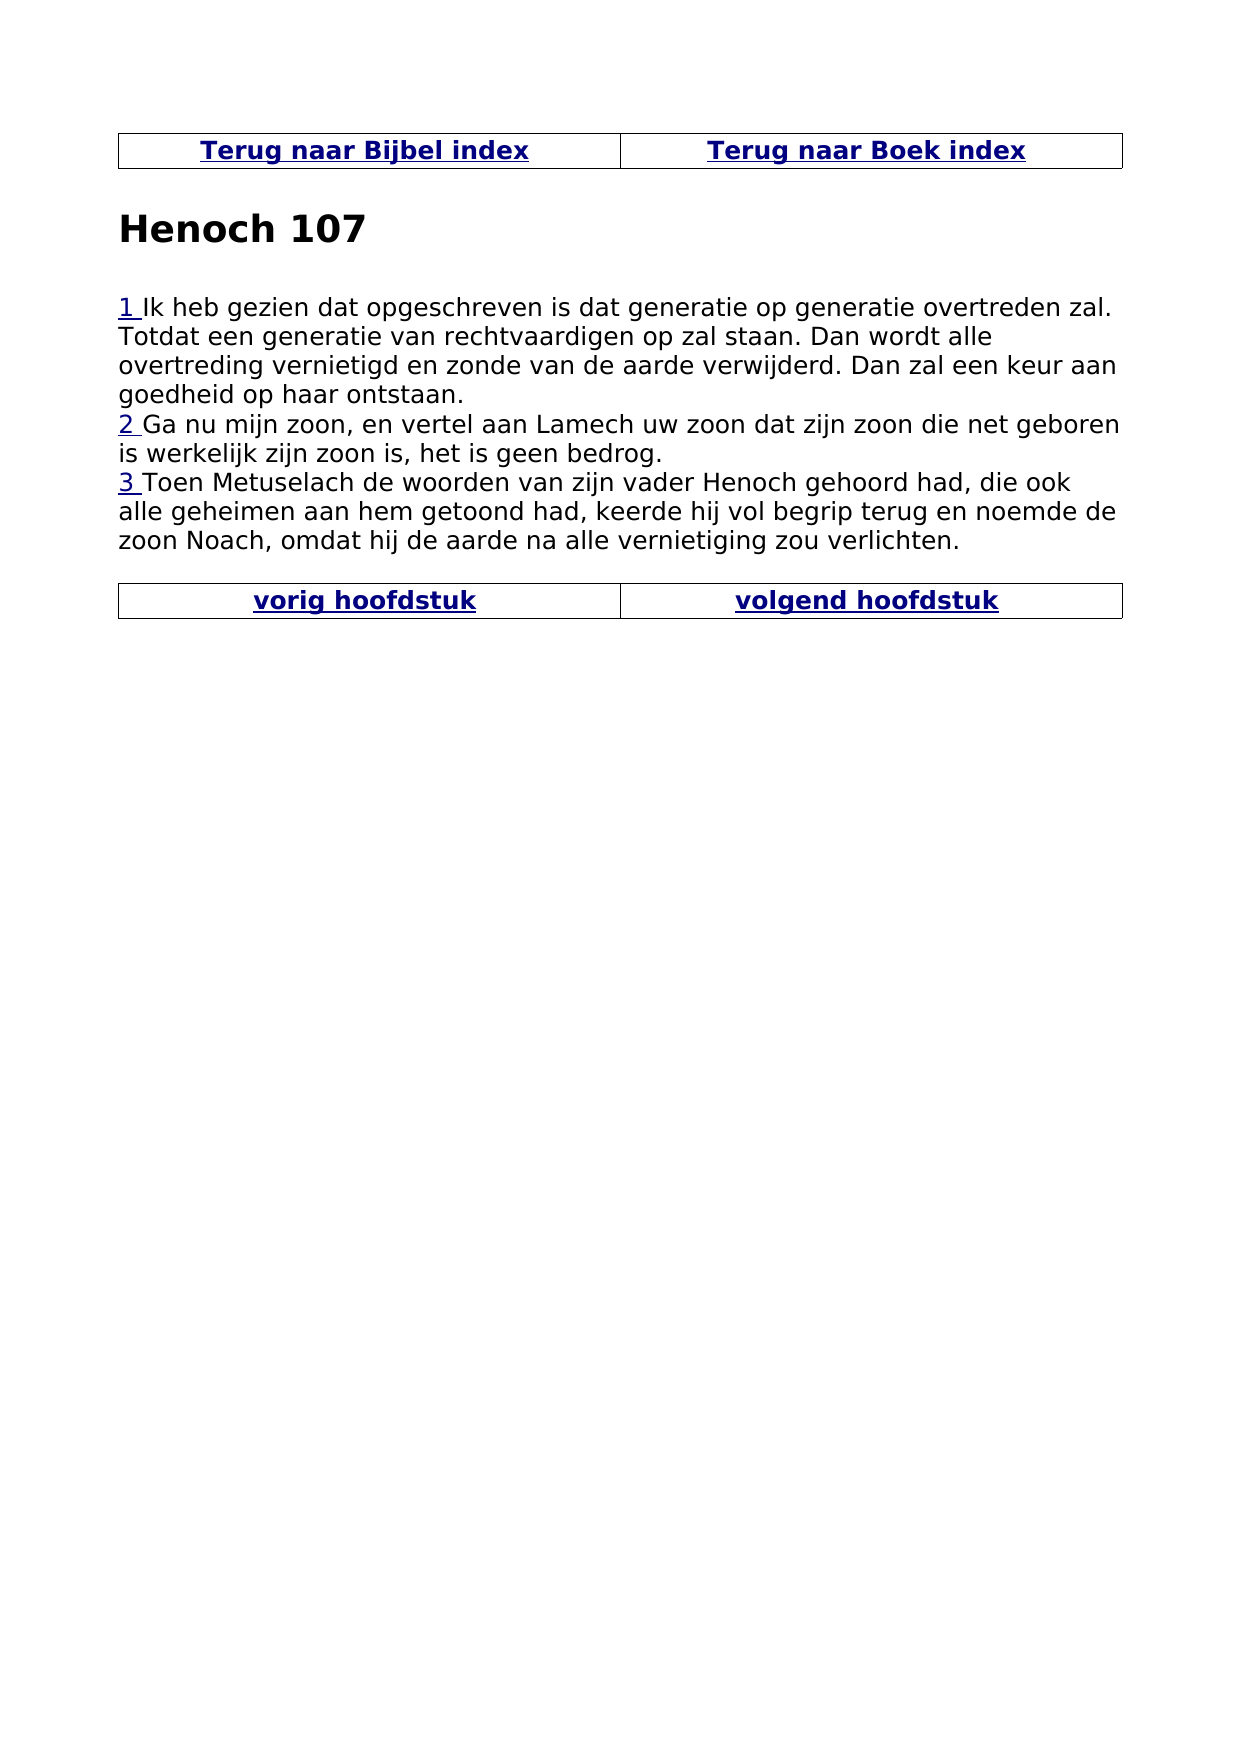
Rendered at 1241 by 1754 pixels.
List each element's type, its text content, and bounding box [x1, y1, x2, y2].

table_header volgend hoofdstuk [621, 584, 1122, 618]
subtitle Henoch 107 [118, 208, 1122, 252]
text 1 Ik heb gezien dat opgeschreven is dat generatie op generatie overtreden zal. Totdat een generatie van rechtvaardigen op zal staan. Dan wordt alle overtreding vernietigd en zonde van de aarde verwijderd. Dan zal een keur aan goedheid op haar ontstaan. 2 Ga nu mijn zoon, en vertel aan Lamech uw zoon dat zijn zoon die net geboren is werkelijk zijn zoon is, het is geen bedrog. 3 Toen Metuselach de woorden van zijn vader Henoch gehoord had, die ook alle geheimen aan hem getoond had, keerde hij vol begrip terug en noemde de zoon Noach, omdat hij de aarde na alle vernietiging zou verlichten. [118, 264, 1122, 556]
table_header vorig hoofdstuk [119, 584, 620, 618]
table_header Terug naar Boek index [621, 134, 1122, 168]
table_header Terug naar Bijbel index [119, 134, 620, 168]
